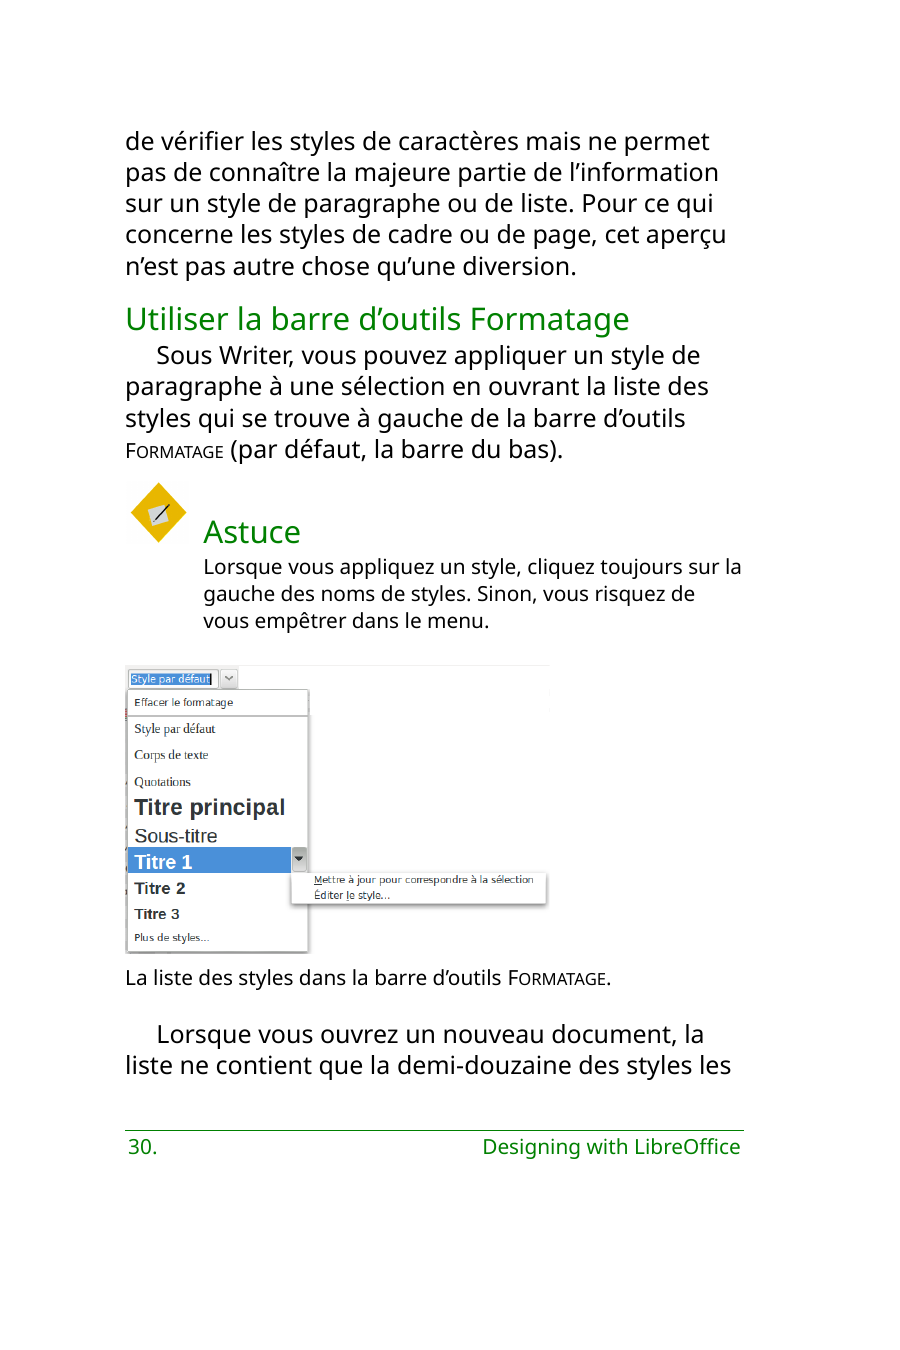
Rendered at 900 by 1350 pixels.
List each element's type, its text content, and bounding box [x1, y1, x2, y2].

text de vérifier les styles de caractères mais ne permet pas de connaître la majeure partie de l’information sur un style de paragraphe ou de liste. Pour ce qui concerne les styles de cadre ou de page, cet aperçu n’est pas autre chose qu’une diversion. [125, 125, 744, 281]
table_cell La liste des styles dans la barre d’outils Formatage. [125, 955, 744, 1002]
text Sous Writer, vous pouvez appliquer un style de paragraphe à une sélection en ouvrant la liste des styles qui se trouve à gauche de la barre d’outils Formatage (par défaut, la barre du bas). [125, 339, 744, 464]
subtitle Utiliser la barre d’outils Formatage [125, 297, 744, 339]
picture [125, 665, 550, 954]
table_header [125, 665, 744, 955]
picture [126, 481, 189, 544]
text Lorsque vous ouvrez un nouveau document, la liste ne contient que la demi-douzaine des styles les [125, 1018, 744, 1081]
list Astuce [125, 480, 744, 553]
text Lorsque vous appliquez un style, cliquez toujours sur la gauche des noms de styles. Sinon, vous risquez de vous empêtrer dans le menu. [203, 553, 744, 634]
